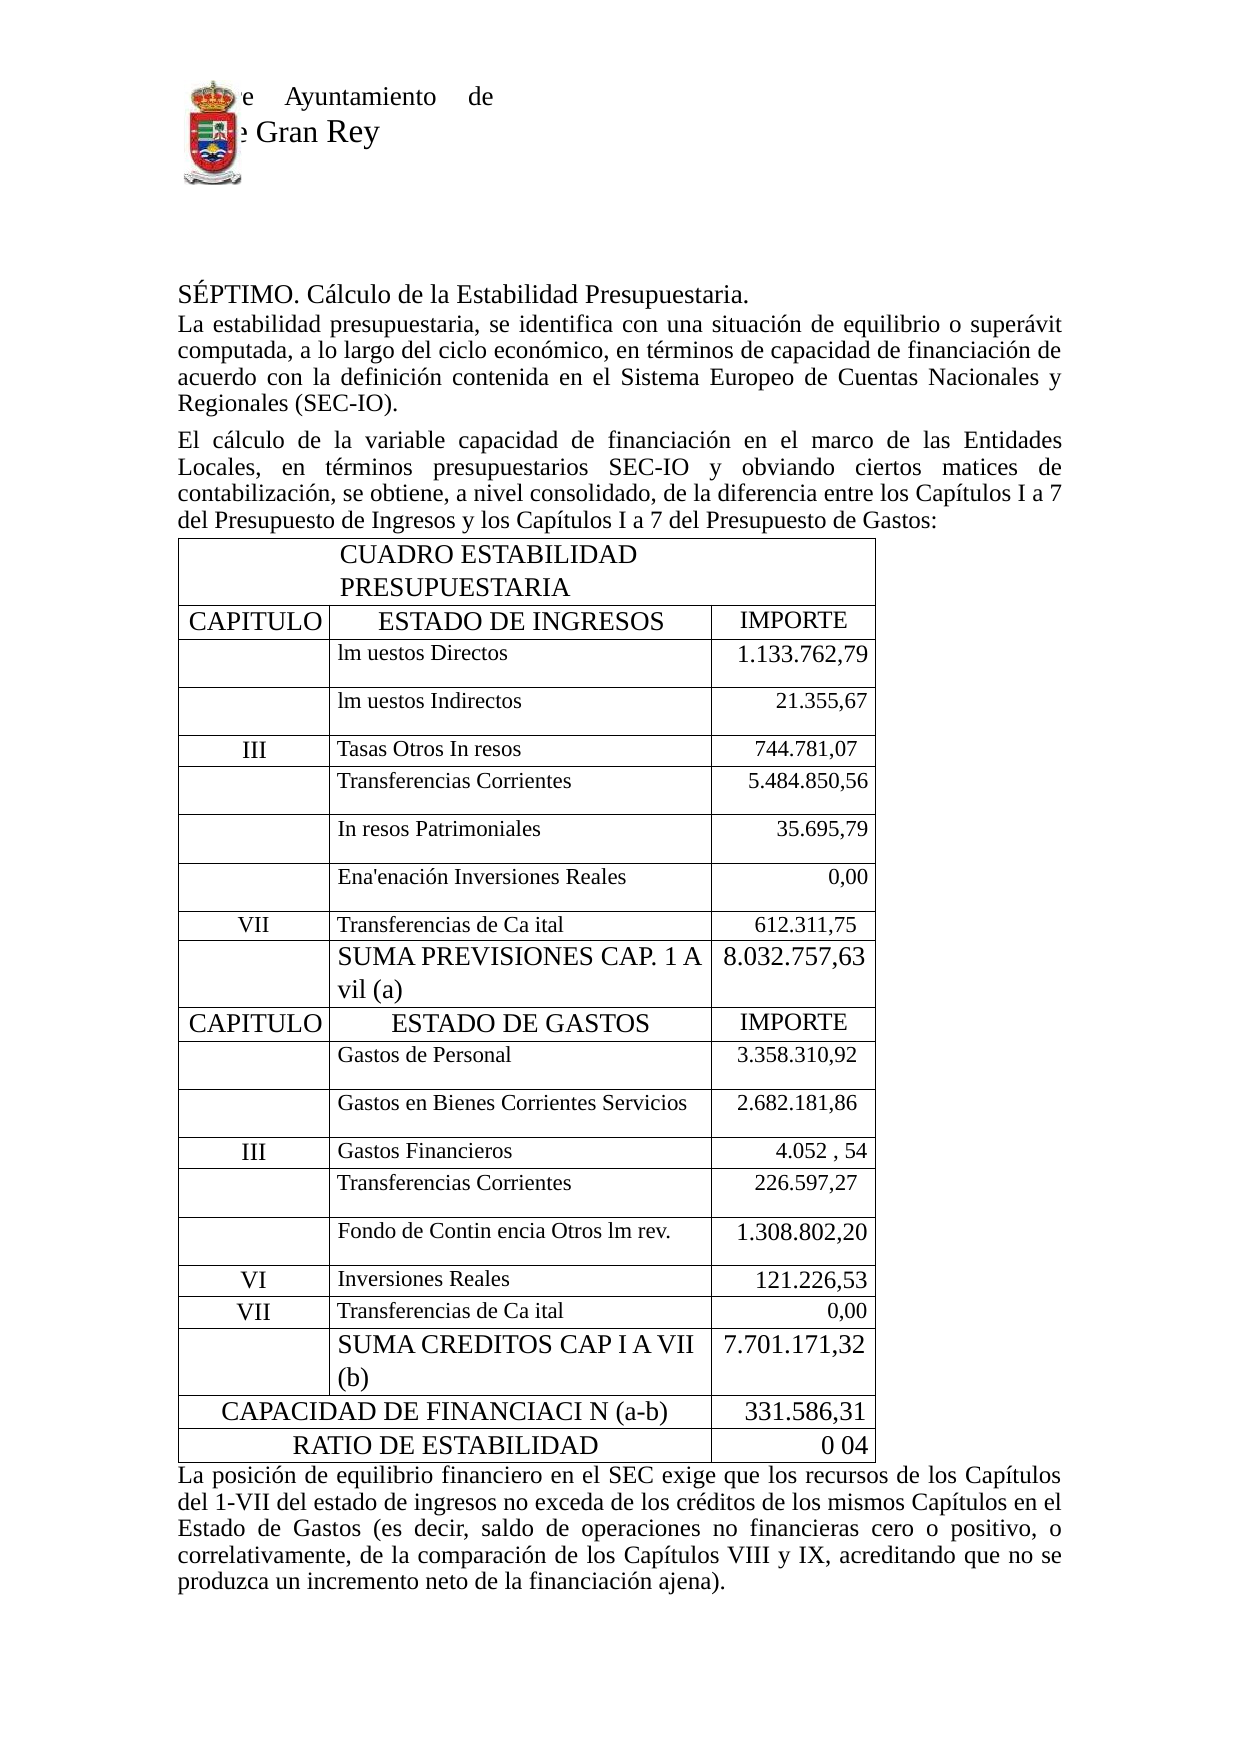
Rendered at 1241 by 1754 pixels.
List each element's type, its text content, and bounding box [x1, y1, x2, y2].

table_cell CAPITULO [179, 1008, 329, 1041]
table_cell lm uestos Directos [330, 640, 711, 687]
table_cell IMPORTE [712, 1008, 875, 1041]
table_cell 331.586,31 [712, 1396, 875, 1428]
table_cell [179, 767, 329, 814]
table_cell Fondo de Contin encia Otros lm rev. [330, 1218, 711, 1264]
table_cell 612.311,75 [712, 912, 875, 939]
table_cell Transferencias de Ca ital [330, 1297, 711, 1327]
table_cell 3.358.310,92 [712, 1042, 875, 1089]
table_cell lm uestos Indirectos [330, 688, 711, 735]
table_cell [179, 941, 329, 1007]
table_cell 5.484.850,56 [712, 767, 875, 814]
table_cell 0 04 [712, 1429, 875, 1462]
table_cell [179, 1169, 329, 1216]
table_cell SUMA PREVISIONES CAP. 1 A vil (a) [330, 941, 711, 1007]
table_cell ESTADO DE INGRESOS [330, 606, 711, 638]
table_cell SUMA CREDITOS CAP I A VII (b) [330, 1329, 711, 1394]
table_cell 35.695,79 [712, 815, 875, 862]
table_cell 121.226,53 [712, 1266, 875, 1296]
table_cell 1.133.762,79 [712, 640, 875, 687]
text El cálculo de la variable capacidad de financiación en el marco de las Entidades Locales, en términos presupuestarios SEC-IO y obviando ciertos matices de contabilización, se obtiene, a nivel consolidado, de la diferencia entre los Capítulos I a 7 del Presupuesto de Ingresos y los Capítulos I a 7 del Presupuesto de Gastos: [177, 428, 1063, 533]
table_cell 1.308.802,20 [712, 1218, 875, 1264]
table_cell [179, 640, 329, 687]
table_cell Transferencias Corrientes [330, 767, 711, 814]
table_cell CAPITULO [179, 606, 329, 638]
table_header CUADRO ESTABILIDAD PRESUPUESTARIA [329, 539, 875, 604]
table_cell [179, 1329, 329, 1394]
table_cell 7.701.171,32 [712, 1329, 875, 1394]
table_cell III [179, 1138, 329, 1168]
table_header [179, 539, 329, 604]
table_cell 21.355,67 [712, 688, 875, 735]
table_cell [179, 688, 329, 735]
table_cell 8.032.757,63 [712, 941, 875, 1007]
text La estabilidad presupuestaria, se identifica con una situación de equilibrio o superávit computada, a lo largo del ciclo económico, en términos de capacidad de financiación de acuerdo con la definición contenida en el Sistema Europeo de Cuentas Nacionales y Regionales (SEC-IO). [177, 311, 1063, 417]
table_cell In resos Patrimoniales [330, 815, 711, 862]
table_cell 744.781,07 [712, 736, 875, 766]
table_cell 0,00 [712, 864, 875, 911]
table_cell [179, 1042, 329, 1089]
table_cell Gastos de Personal [330, 1042, 711, 1089]
table_cell III [179, 736, 329, 766]
table_cell VII [179, 912, 329, 939]
table_cell Tasas Otros In resos [330, 736, 711, 766]
table_cell ESTADO DE GASTOS [330, 1008, 711, 1041]
table_cell Ena'enación Inversiones Reales [330, 864, 711, 911]
table_cell CAPACIDAD DE FINANCIACI N (a-b) [179, 1396, 711, 1428]
table_cell VI [179, 1266, 329, 1296]
table_cell [179, 1218, 329, 1264]
table_cell 4.052 , 54 [712, 1138, 875, 1168]
table_cell [179, 864, 329, 911]
text SÉPTIMO. Cálculo de la Estabilidad Presupuestaria. [177, 278, 1064, 309]
table_cell RATIO DE ESTABILIDAD [179, 1429, 711, 1462]
table_cell Gastos Financieros [330, 1138, 711, 1168]
table_cell Inversiones Reales [330, 1266, 711, 1296]
table_cell Gastos en Bienes Corrientes Servicios [330, 1090, 711, 1137]
table_cell 226.597,27 [712, 1169, 875, 1216]
table_cell Transferencias Corrientes [330, 1169, 711, 1216]
table_cell Transferencias de Ca ital [330, 912, 711, 939]
table_cell 2.682.181,86 [712, 1090, 875, 1137]
table_cell VII [179, 1297, 329, 1327]
table_cell [179, 1090, 329, 1137]
table_cell IMPORTE [712, 606, 875, 638]
table_cell 0,00 [712, 1297, 875, 1327]
text La posición de equilibrio financiero en el SEC exige que los recursos de los Capítulos del 1-VII del estado de ingresos no exceda de los créditos de los mismos Capítulos en el Estado de Gastos (es decir, saldo de operaciones no financieras cero o positivo, o correlativamente, de la comparación de los Capítulos VIII y IX, acreditando que no se produzca un incremento neto de la financiación ajena). [177, 1463, 1063, 1595]
table_cell [179, 815, 329, 862]
